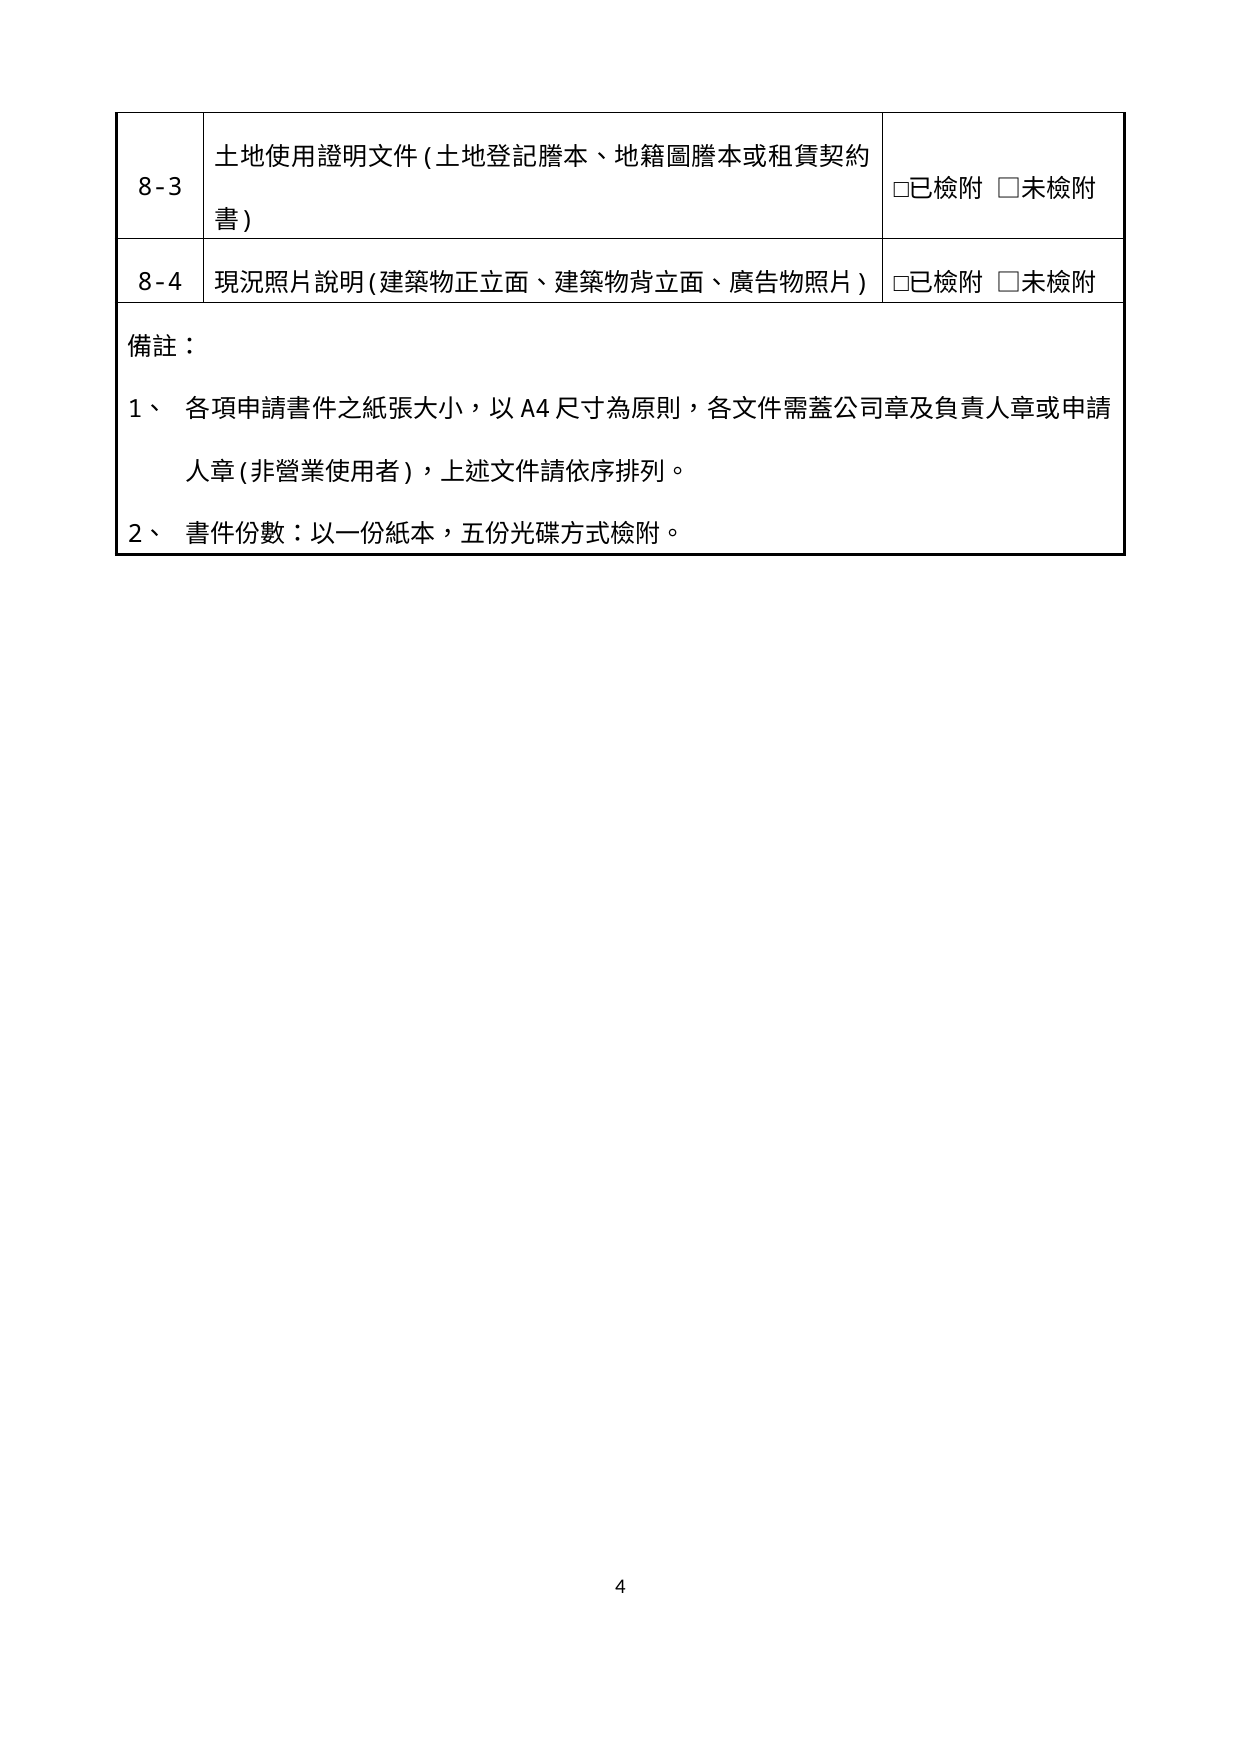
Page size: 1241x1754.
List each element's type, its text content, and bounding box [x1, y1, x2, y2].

table_cell 土地使用證明文件(土地登記謄本、地籍圖謄本或租賃契約書) [204, 113, 882, 238]
table_cell 備註： 各項申請書件之紙張大小，以A4尺寸為原則，各文件需蓋公司章及負責人章或申請人章(非營業使用者)，上述文件請依序排列。 書件份數：以一份紙本，五份光碟方式檢附。 [118, 303, 1123, 553]
table_cell 8-4 [118, 239, 203, 302]
table_cell 現況照片說明(建築物正立面、建築物背立面、廣告物照片) [204, 239, 882, 302]
table_cell □已檢附 □未檢附 [883, 239, 1123, 302]
table_cell 8-3 [118, 113, 203, 238]
table_cell □已檢附 □未檢附 [883, 113, 1123, 238]
